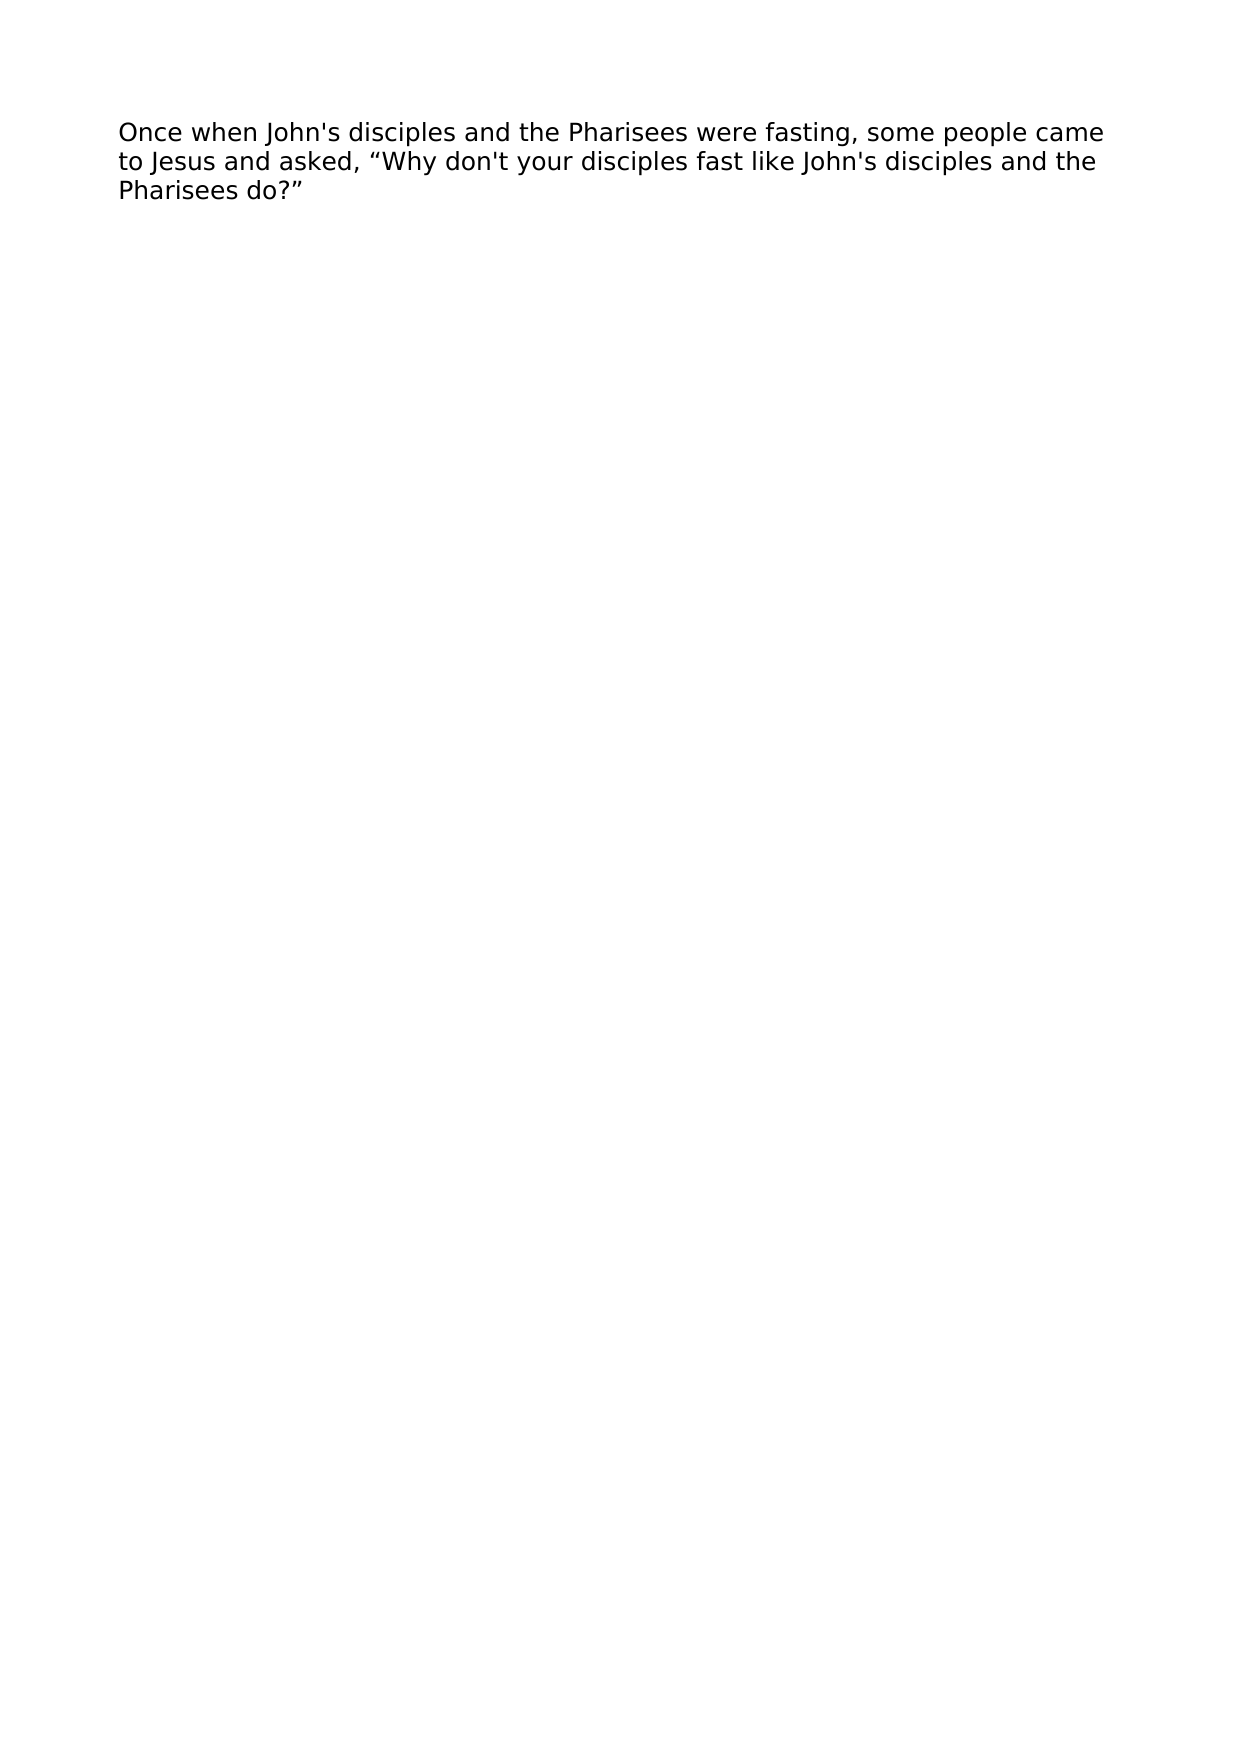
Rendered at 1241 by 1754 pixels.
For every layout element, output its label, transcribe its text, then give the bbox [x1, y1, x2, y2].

text Once when John's disciples and the Pharisees were fasting, some people came to Jesus and asked, “Why don't your disciples fast like John's disciples and the Pharisees do?” [118, 118, 1122, 206]
